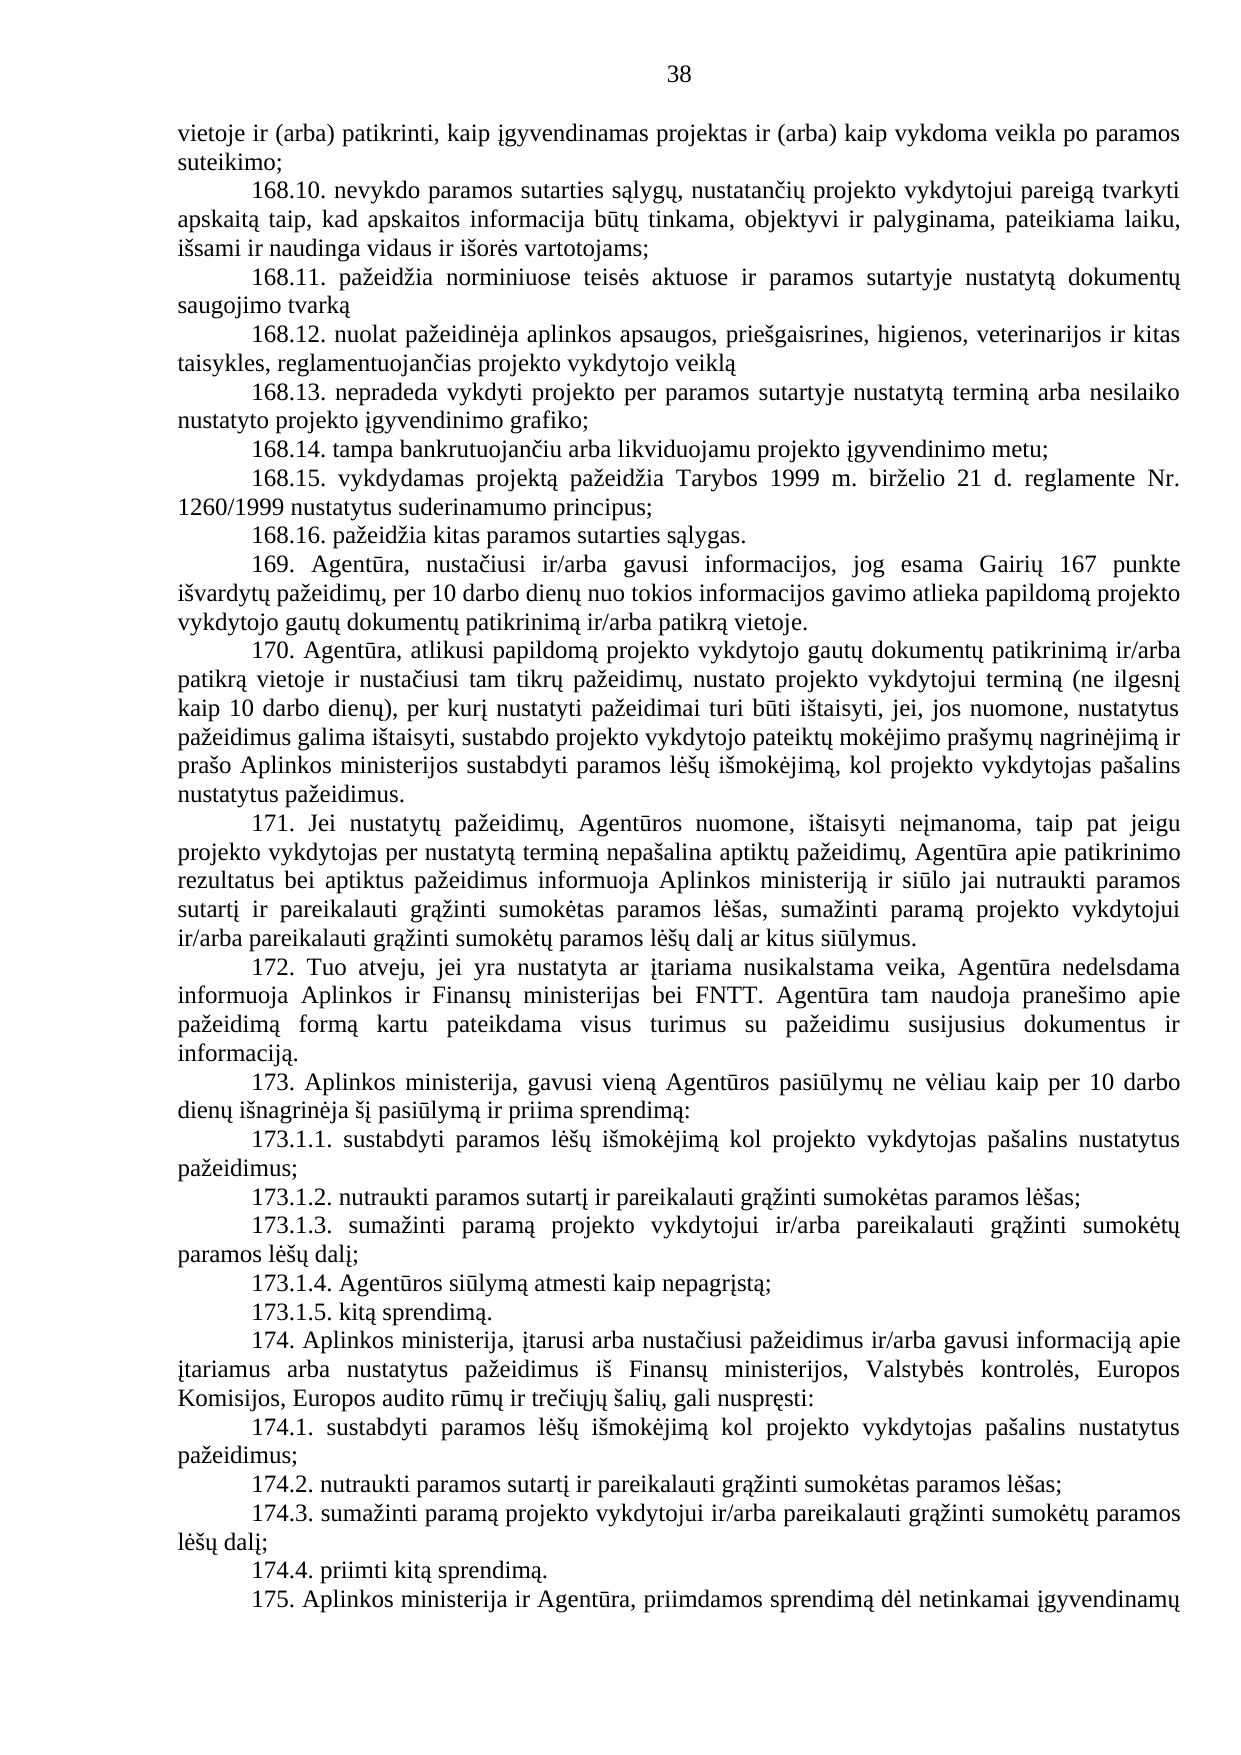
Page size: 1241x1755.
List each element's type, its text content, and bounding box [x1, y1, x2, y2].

text 169. Agentūra, nustačiusi ir/arba gavusi informacijos, jog esama Gairių 167 punkte išvardytų pažeidimų, per 10 darbo dienų nuo tokios informacijos gavimo atlieka papildomą projekto vykdytojo gautų dokumentų patikrinimą ir/arba patikrą vietoje. [177, 549, 1181, 636]
text 173. Aplinkos ministerija, gavusi vieną Agentūros pasiūlymų ne vėliau kaip per 10 darbo dienų išnagrinėja šį pasiūlymą ir priima sprendimą: [177, 1067, 1181, 1124]
text 170. Agentūra, atlikusi papildomą projekto vykdytojo gautų dokumentų patikrinimą ir/arba patikrą vietoje ir nustačiusi tam tikrų pažeidimų, nustato projekto vykdytojui terminą (ne ilgesnį kaip 10 darbo dienų), per kurį nustatyti pažeidimai turi būti ištaisyti, jei, jos nuomone, nustatytus pažeidimus galima ištaisyti, sustabdo projekto vykdytojo pateiktų mokėjimo prašymų nagrinėjimą ir prašo Aplinkos ministerijos sustabdyti paramos lėšų išmokėjimą, kol projekto vykdytojas pašalins nustatytus pažeidimus. [177, 636, 1181, 808]
text 173.1.3. sumažinti paramą projekto vykdytojui ir/arba pareikalauti grąžinti sumokėtų paramos lėšų dalį; [177, 1211, 1181, 1268]
text 168.14. tampa bankrutuojančiu arba likviduojamu projekto įgyvendinimo metu; [177, 434, 1181, 463]
text 173.1.4. Agentūros siūlymą atmesti kaip nepagrįstą; [177, 1268, 1181, 1297]
text 175. Aplinkos ministerija ir Agentūra, priimdamos sprendimą dėl netinkamai įgyvendinamų [177, 1584, 1181, 1613]
text 168.15. vykdydamas projektą pažeidžia Tarybos 1999 m. birželio 21 d. reglamente Nr. 1260/1999 nustatytus suderinamumo principus; [177, 463, 1181, 521]
text 174.4. priimti kitą sprendimą. [177, 1556, 1181, 1584]
text 171. Jei nustatytų pažeidimų, Agentūros nuomone, ištaisyti neįmanoma, taip pat jeigu projekto vykdytojas per nustatytą terminą nepašalina aptiktų pažeidimų, Agentūra apie patikrinimo rezultatus bei aptiktus pažeidimus informuoja Aplinkos ministeriją ir siūlo jai nutraukti paramos sutartį ir pareikalauti grąžinti sumokėtas paramos lėšas, sumažinti paramą projekto vykdytojui ir/arba pareikalauti grąžinti sumokėtų paramos lėšų dalį ar kitus siūlymus. [177, 808, 1181, 952]
text 174.1. sustabdyti paramos lėšų išmokėjimą kol projekto vykdytojas pašalins nustatytus pažeidimus; [177, 1412, 1181, 1469]
text 172. Tuo atveju, jei yra nustatyta ar įtariama nusikalstama veika, Agentūra nedelsdama informuoja Aplinkos ir Finansų ministerijas bei FNTT. Agentūra tam naudoja pranešimo apie pažeidimą formą kartu pateikdama visus turimus su pažeidimu susijusius dokumentus ir informaciją. [177, 952, 1181, 1067]
text 168.12. nuolat pažeidinėja aplinkos apsaugos, priešgaisrines, higienos, veterinarijos ir kitas taisykles, reglamentuojančias projekto vykdytojo veiklą [177, 319, 1181, 377]
text 173.1.1. sustabdyti paramos lėšų išmokėjimą kol projekto vykdytojas pašalins nustatytus pažeidimus; [177, 1124, 1181, 1182]
text 174. Aplinkos ministerija, įtarusi arba nustačiusi pažeidimus ir/arba gavusi informaciją apie įtariamus arba nustatytus pažeidimus iš Finansų ministerijos, Valstybės kontrolės, Europos Komisijos, Europos audito rūmų ir trečiųjų šalių, gali nuspręsti: [177, 1326, 1181, 1412]
text 168.16. pažeidžia kitas paramos sutarties sąlygas. [177, 521, 1181, 549]
text 173.1.5. kitą sprendimą. [177, 1297, 1181, 1326]
text 174.2. nutraukti paramos sutartį ir pareikalauti grąžinti sumokėtas paramos lėšas; [177, 1469, 1181, 1498]
text 168.11. pažeidžia norminiuose teisės aktuose ir paramos sutartyje nustatytą dokumentų saugojimo tvarką [177, 262, 1181, 319]
text 173.1.2. nutraukti paramos sutartį ir pareikalauti grąžinti sumokėtas paramos lėšas; [177, 1182, 1181, 1211]
text vietoje ir (arba) patikrinti, kaip įgyvendinamas projektas ir (arba) kaip vykdoma veikla po paramos suteikimo; [177, 118, 1181, 176]
text 174.3. sumažinti paramą projekto vykdytojui ir/arba pareikalauti grąžinti sumokėtų paramos lėšų dalį; [177, 1498, 1181, 1556]
text 168.13. nepradeda vykdyti projekto per paramos sutartyje nustatytą terminą arba nesilaiko nustatyto projekto įgyvendinimo grafiko; [177, 377, 1181, 434]
text 168.10. nevykdo paramos sutarties sąlygų, nustatančių projekto vykdytojui pareigą tvarkyti apskaitą taip, kad apskaitos informacija būtų tinkama, objektyvi ir palyginama, pateikiama laiku, išsami ir naudinga vidaus ir išorės vartotojams; [177, 176, 1181, 262]
